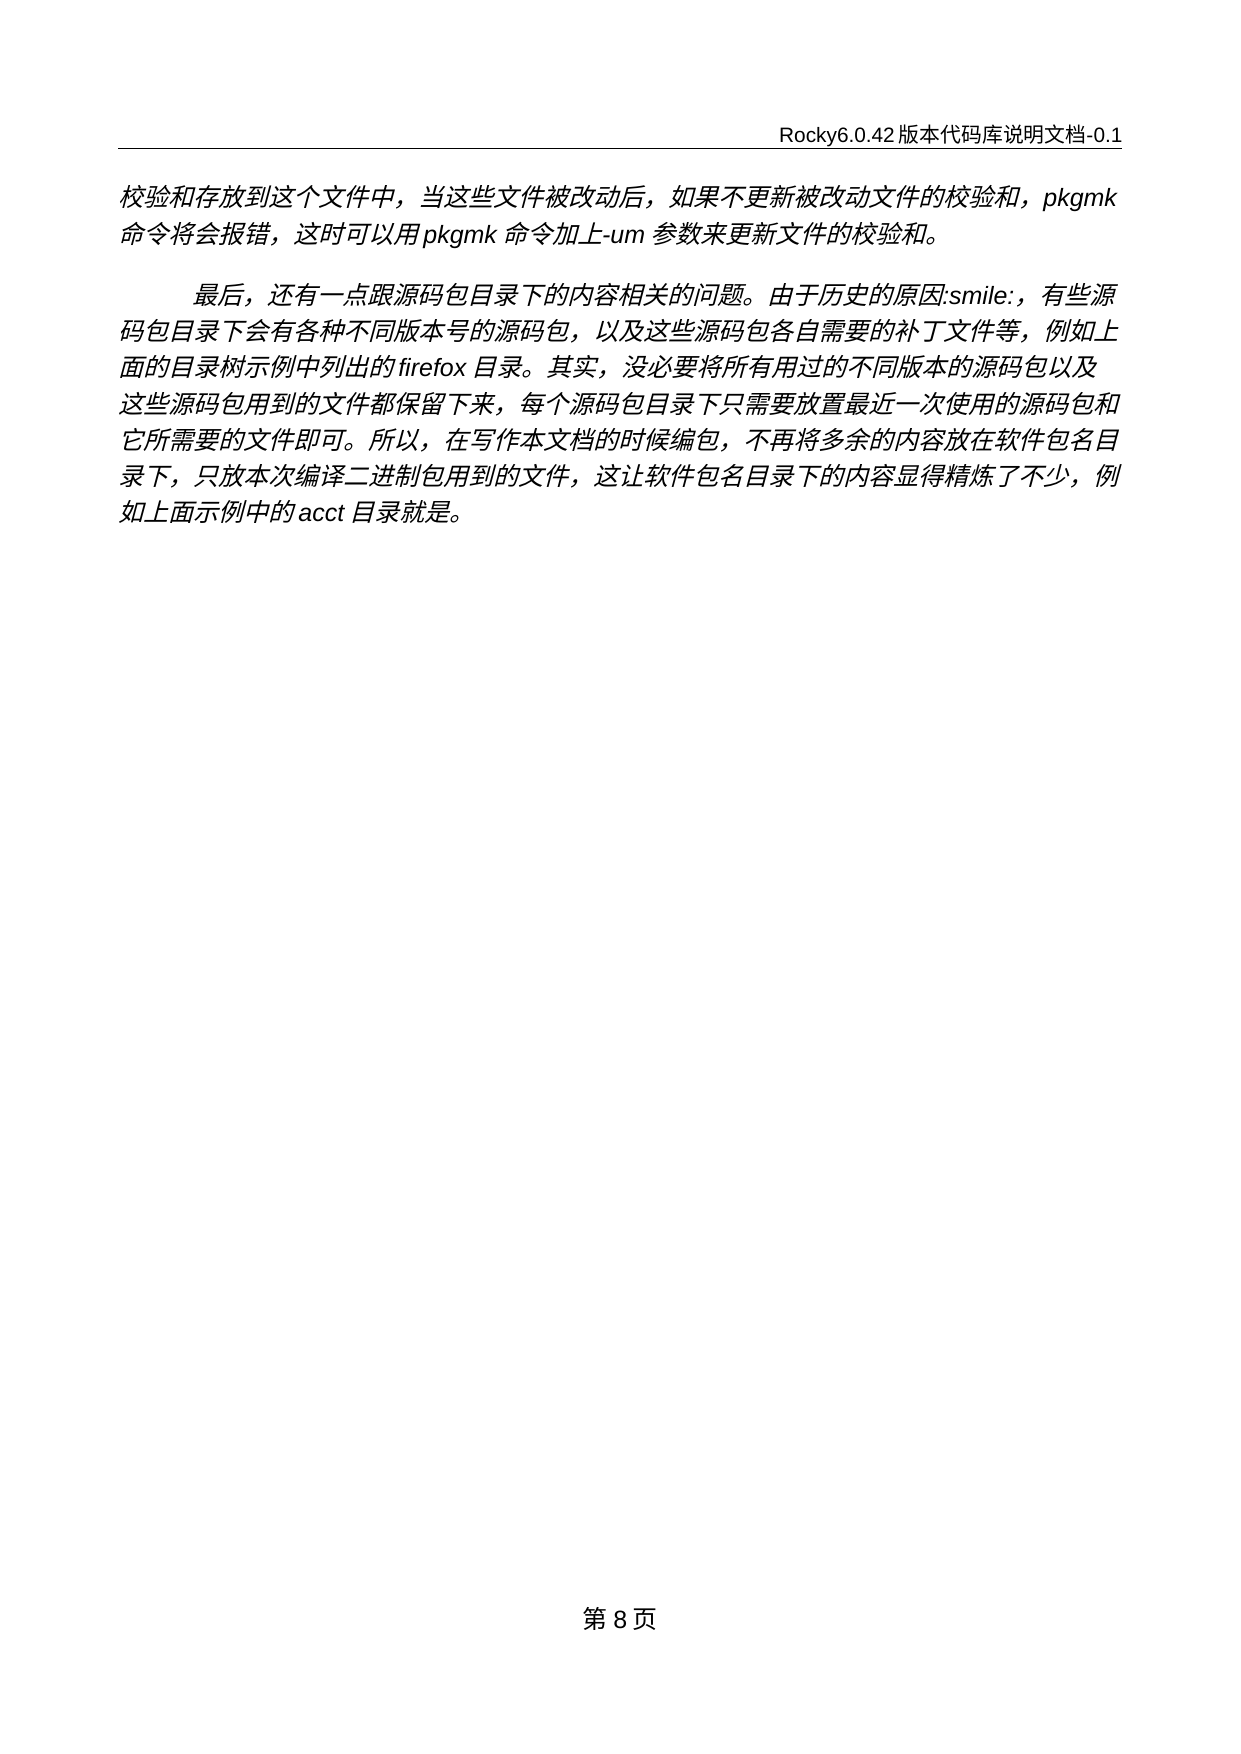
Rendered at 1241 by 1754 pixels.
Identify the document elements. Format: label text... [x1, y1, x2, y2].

list 最后，还有一点跟源码包目录下的内容相关的问题。由于历史的原因:smile:，有些源码包目录下会有各种不同版本号的源码包，以及这些源码包各自需要的补丁文件等，例如上面的目录树示例中列出的firefox目录。其实，没必要将所有用过的不同版本的源码包以及这些源码包用到的文件都保留下来，每个源码包目录下只需要放置最近一次使用的源码包和它所需要的文件即可。所以，在写作本文档的时候编包，不再将多余的内容放在软件包名目录下，只放本次编译二进制包用到的文件，这让软件包名目录下的内容显得精炼了不少，例如上面示例中的acct目录就是。 [118, 275, 1122, 529]
text 校验和存放到这个文件中，当这些文件被改动后，如果不更新被改动文件的校验和，pkgmk命令将会报错，这时可以用pkgmk命令加上-um参数来更新文件的校验和。 [118, 178, 1122, 250]
